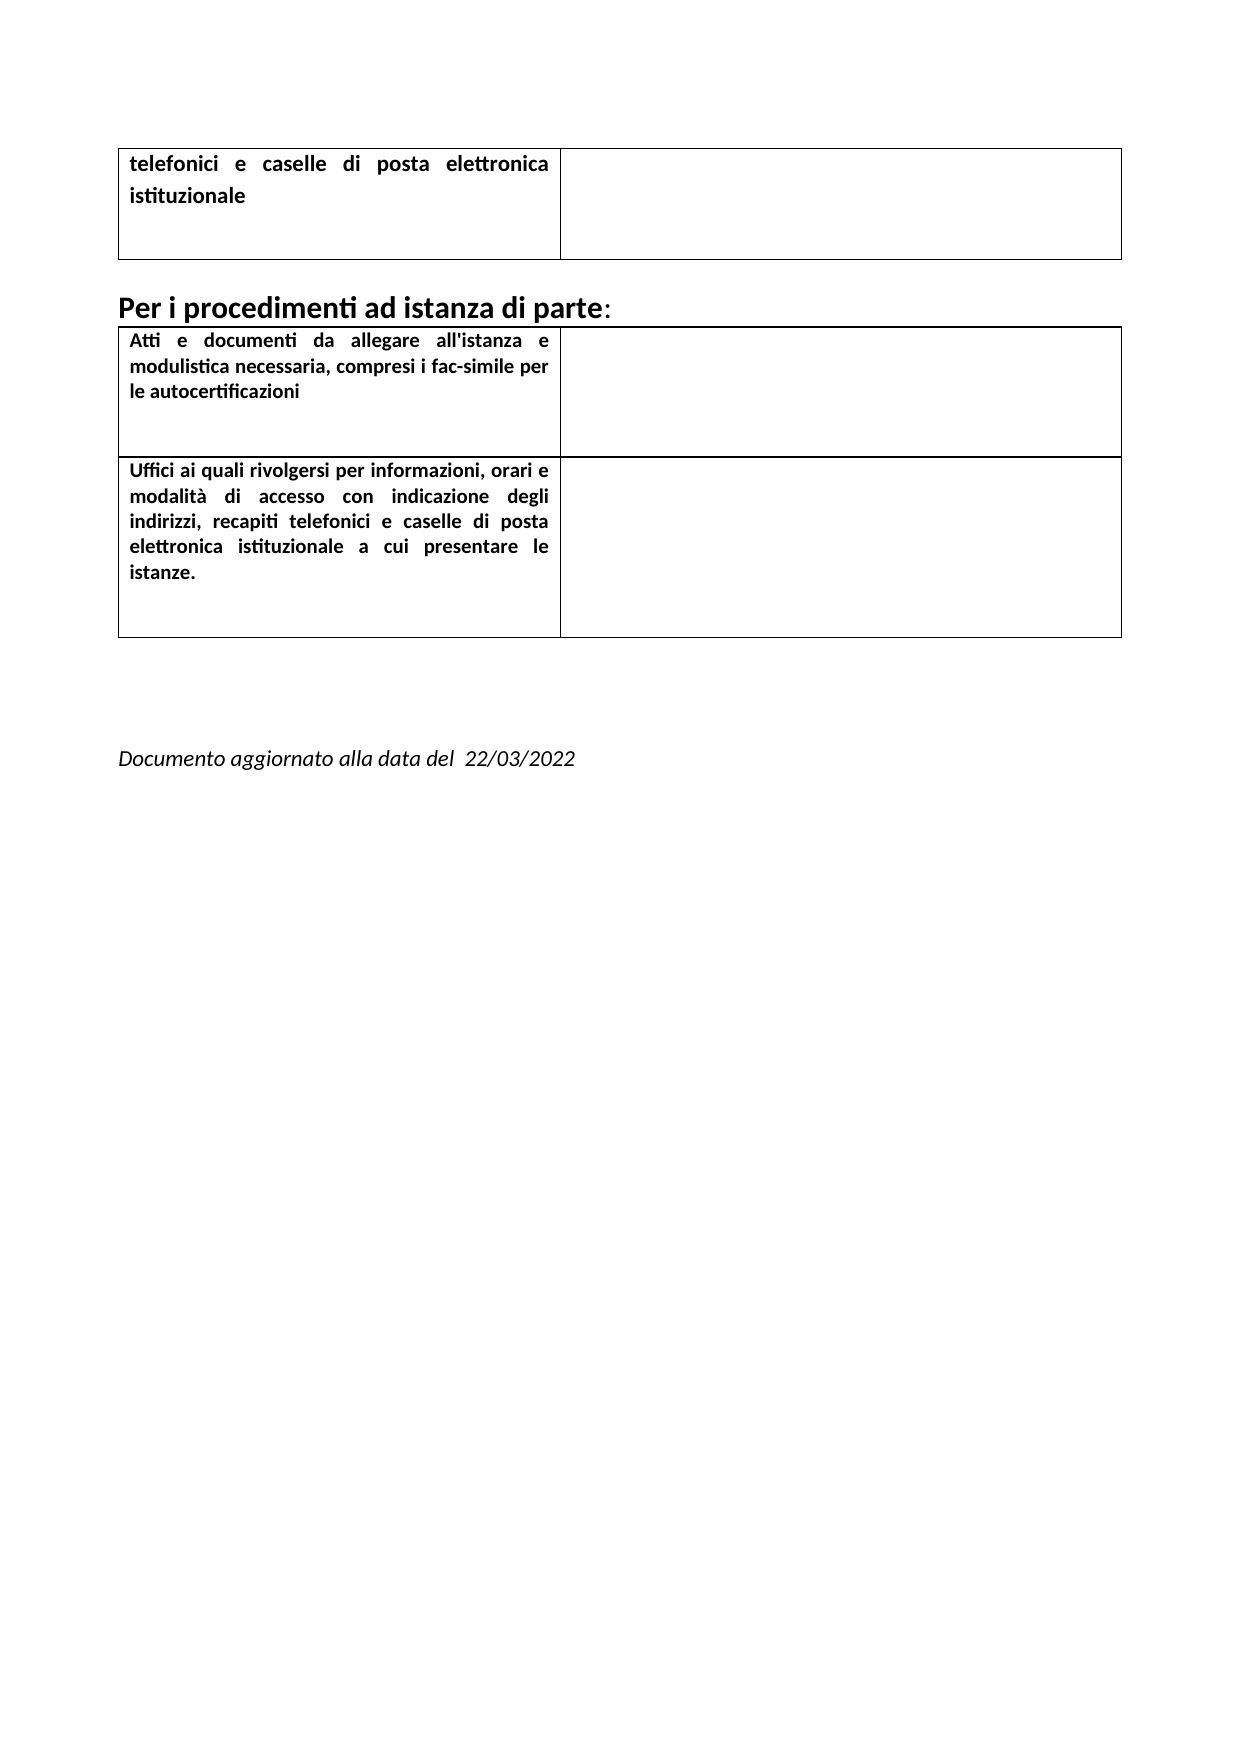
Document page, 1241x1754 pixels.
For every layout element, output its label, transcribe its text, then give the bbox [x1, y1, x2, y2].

table_cell [561, 458, 1121, 637]
text Per i procedimenti ad istanza di parte: [118, 288, 1122, 326]
text Documento aggiornato alla data del 22/03/2022 [118, 744, 1122, 772]
table_cell [561, 149, 1121, 259]
table_header [561, 328, 1121, 456]
table_header Atti e documenti da allegare all'istanza e modulistica necessaria, compresi i fac-simile per le autocertificazioni [119, 328, 560, 456]
table_cell telefonici e caselle di posta elettronica istituzionale [119, 149, 560, 259]
table_cell Uffici ai quali rivolgersi per informazioni, orari e modalità di accesso con indicazione degli indirizzi, recapiti telefonici e caselle di posta elettronica istituzionale a cui presentare le istanze. [119, 458, 560, 637]
